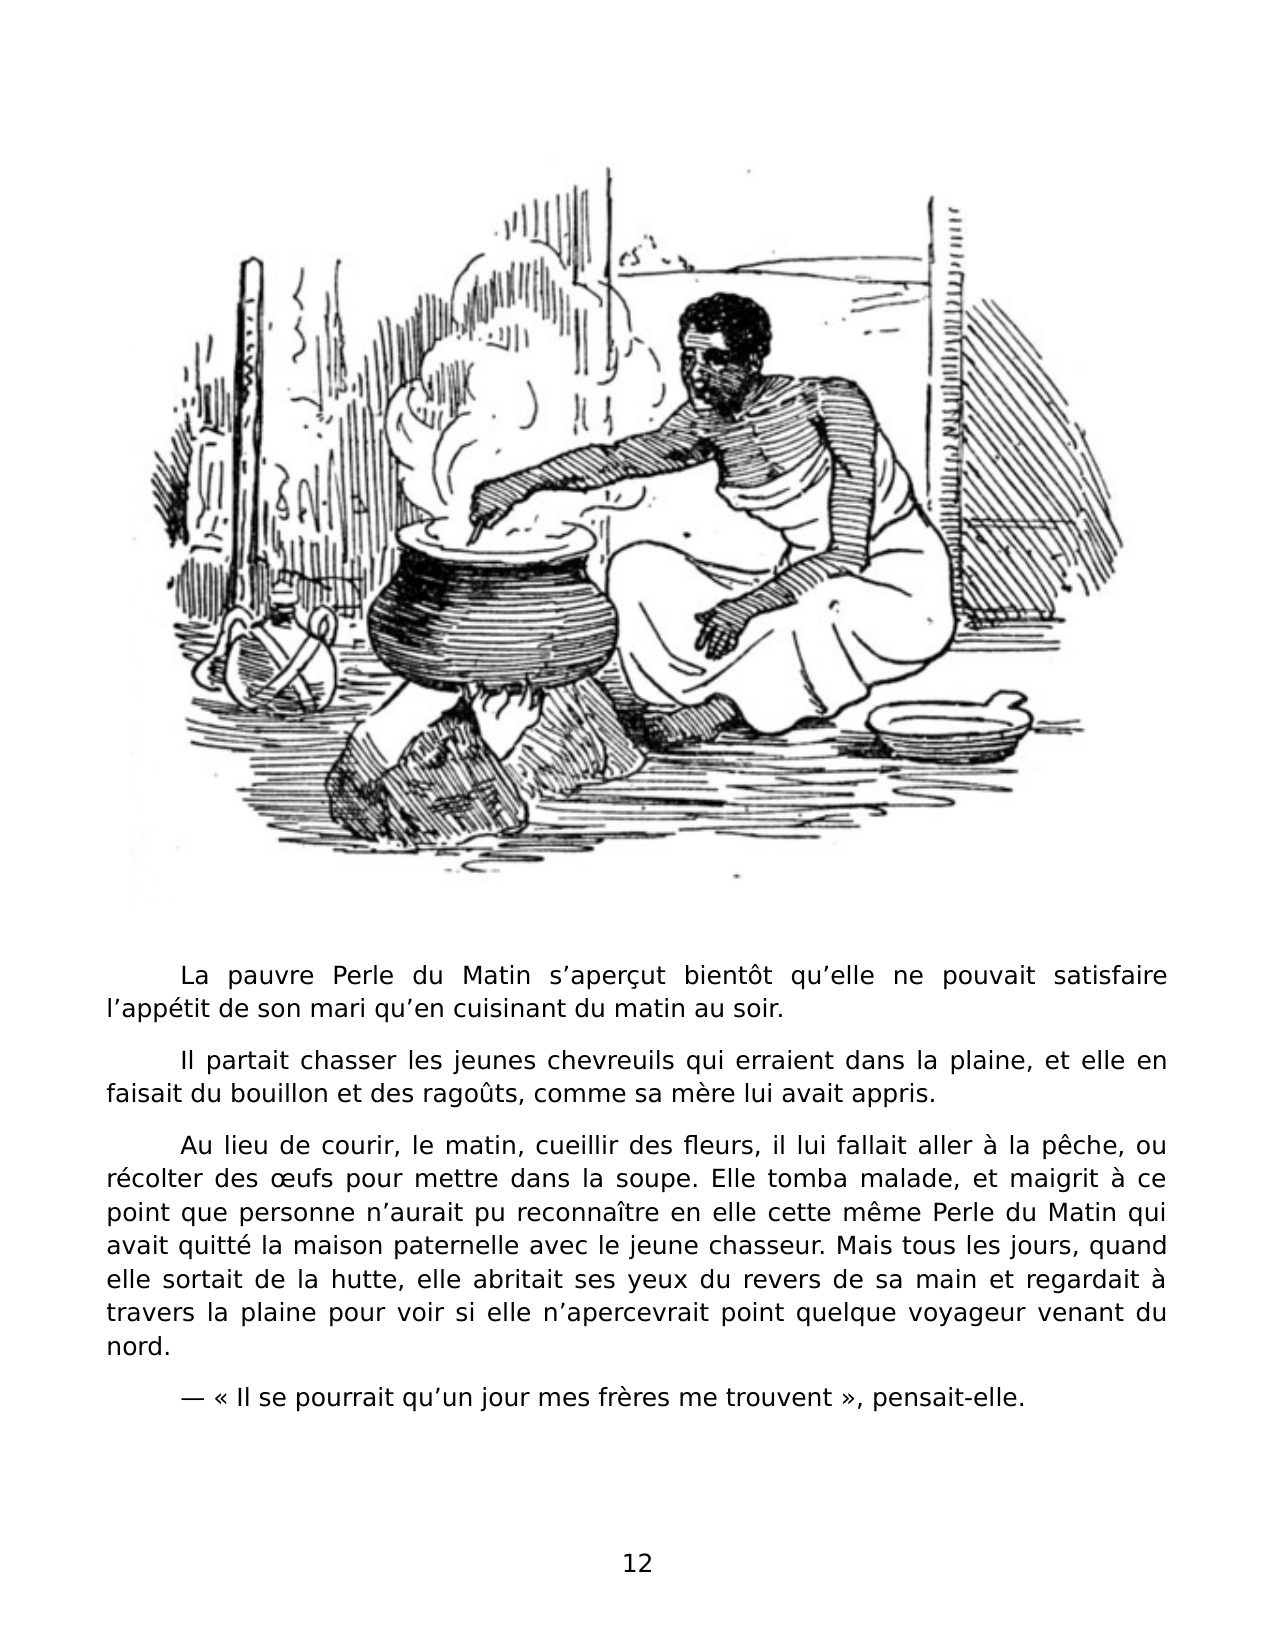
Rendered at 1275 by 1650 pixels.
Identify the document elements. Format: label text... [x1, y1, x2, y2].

text La pauvre Perle du Matin s’aperçut bientôt qu’elle ne pouvait satisfaire l’appétit de son mari qu’en cuisinant du matin au soir. [106, 961, 1169, 1023]
text Il partait chasser les jeunes chevreuils qui erraient dans la plaine, et elle en faisait du bouillon et des ragoûts, comme sa mère lui avait appris. [106, 1046, 1169, 1108]
text — « Il se pourrait qu’un jour mes frères me trouvent », pensait-elle. [106, 1383, 1169, 1413]
text Au lieu de courir, le matin, cueillir des fleurs, il lui fallait aller à la pêche, ou récolter des œufs pour mettre dans la soupe. Elle tomba malade, et maigrit à ce point que personne n’aurait pu reconnaître en elle cette même Perle du Matin qui avait quitté la maison paternelle avec le jeune chasseur. Mais tous les jours, quand elle sortait de la hutte, elle abritait ses yeux du revers de sa main et regardait à travers la plaine pour voir si elle n’apercevrait point quelque voyageur venant du nord. [106, 1131, 1169, 1361]
picture [129, 148, 1146, 905]
